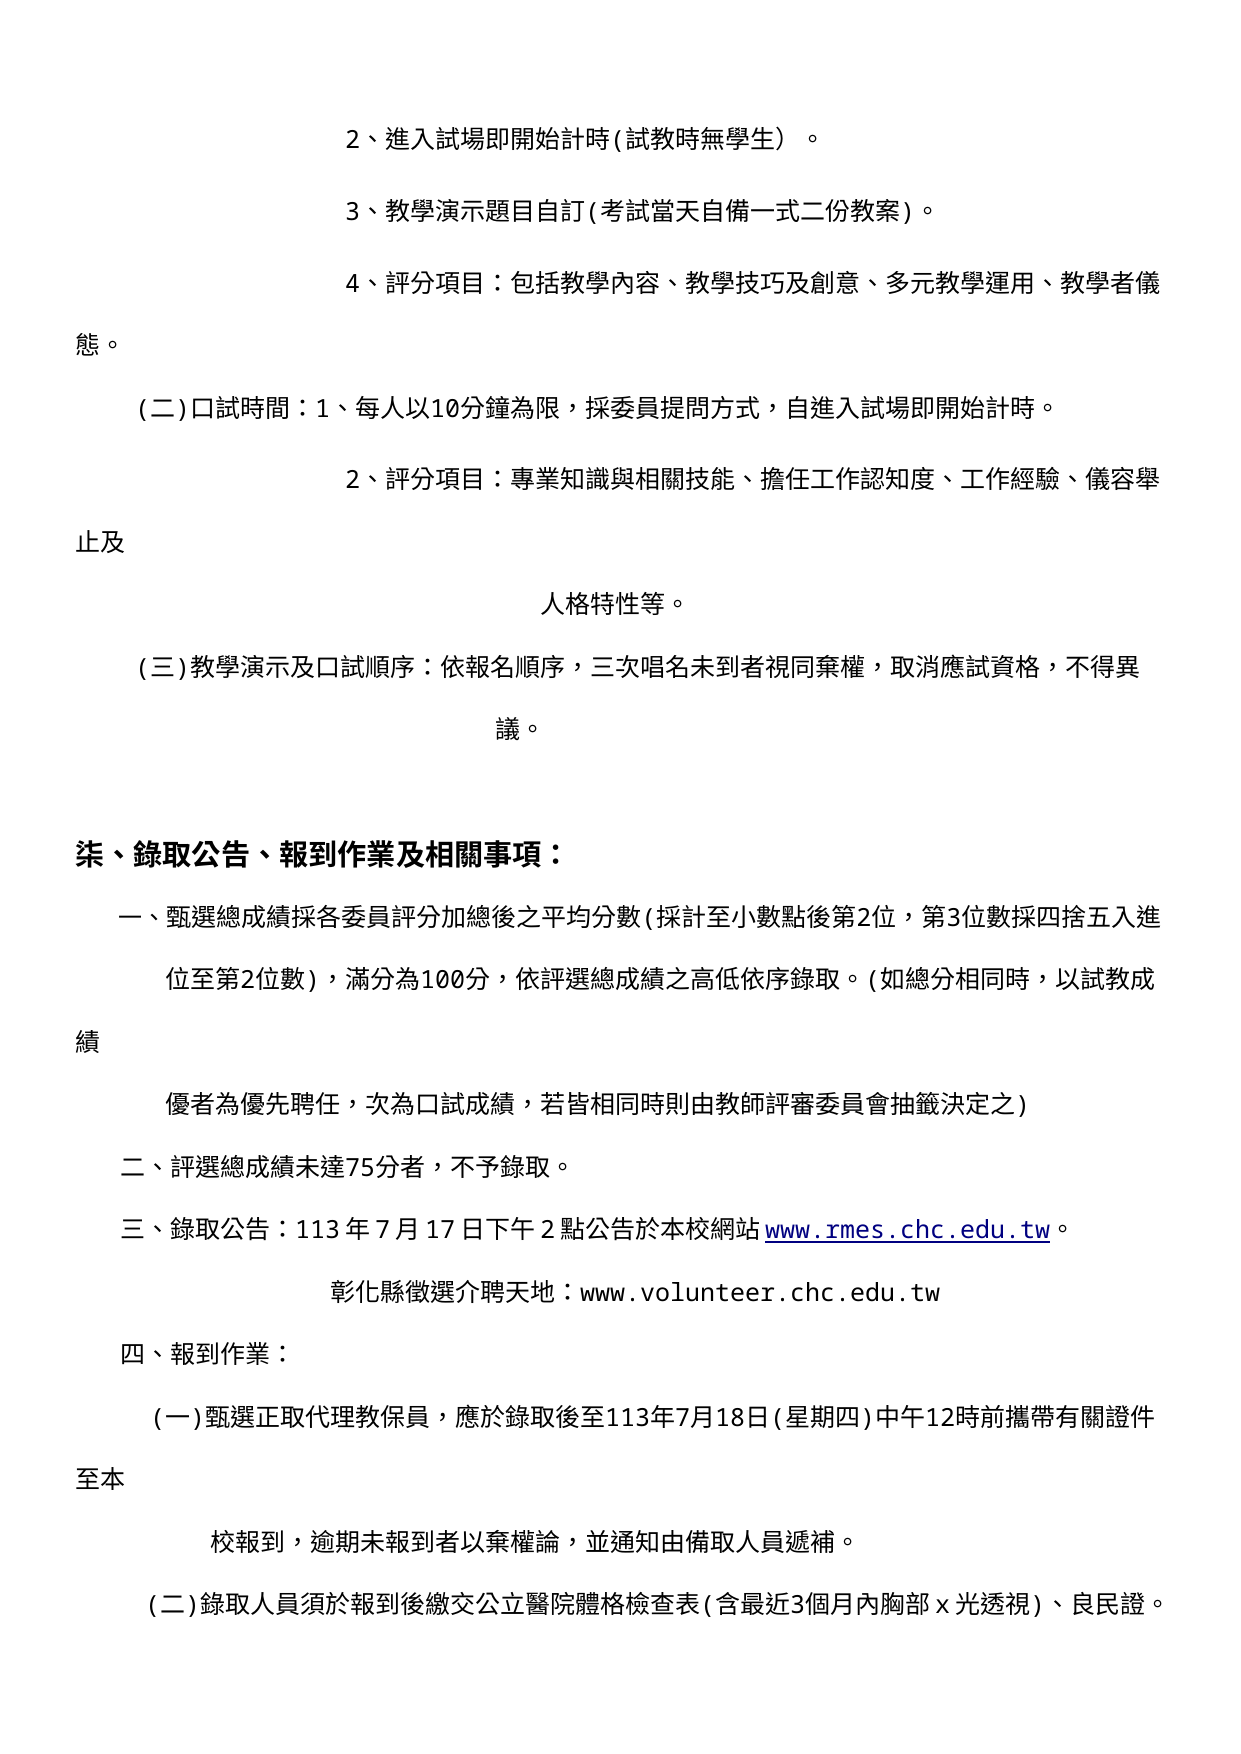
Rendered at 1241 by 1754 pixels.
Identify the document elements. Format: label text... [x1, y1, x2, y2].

text 柒、錄取公告、報到作業及相關事項： [75, 811, 1165, 874]
text 一、甄選總成績採各委員評分加總後之平均分數(採計至小數點後第2位，第3位數採四捨五入進 [75, 874, 1165, 936]
text 彰化縣徵選介聘天地：www.volunteer.chc.edu.tw [75, 1249, 1165, 1311]
text (三)教學演示及口試順序：依報名順序，三次唱名未到者視同棄權，取消應試資格，不得異 [75, 624, 1165, 686]
text 二、評選總成績未達75分者，不予錄取。 [75, 1124, 1165, 1186]
text 位至第2位數)，滿分為100分，依評選總成績之高低依序錄取。(如總分相同時，以試教成績 [75, 936, 1165, 1061]
text 優者為優先聘任，次為口試成績，若皆相同時則由教師評審委員會抽籤決定之) [75, 1061, 1165, 1124]
text 2、評分項目：專業知識與相關技能、擔任工作認知度、工作經驗、儀容舉止及 [75, 436, 1165, 561]
text 3、教學演示題目自訂(考試當天自備一式二份教案)。 [75, 168, 1165, 230]
text 四、報到作業： [75, 1311, 1165, 1374]
text 2、進入試場即開始計時(試教時無學生）。 [75, 96, 1165, 158]
text 人格特性等。 [75, 561, 1165, 624]
text 議。 [75, 686, 1165, 749]
text (二)口試時間：1、每人以10分鐘為限，採委員提問方式，自進入試場即開始計時。 [75, 364, 1165, 427]
text 校報到，逾期未報到者以棄權論，並通知由備取人員遞補。 [75, 1499, 1165, 1561]
text (一)甄選正取代理教保員，應於錄取後至113年7月18日(星期四)中午12時前攜帶有關證件至本 [75, 1374, 1165, 1499]
text (二)錄取人員須於報到後繳交公立醫院體格檢查表(含最近3個月內胸部ｘ光透視)、良民證。 [75, 1561, 1165, 1624]
text 三、錄取公告：113年7月17日下午2點公告於本校網站www.rmes.chc.edu.tw。 [75, 1186, 1165, 1249]
text 4、評分項目：包括教學內容、教學技巧及創意、多元教學運用、教學者儀態。 [75, 239, 1165, 364]
